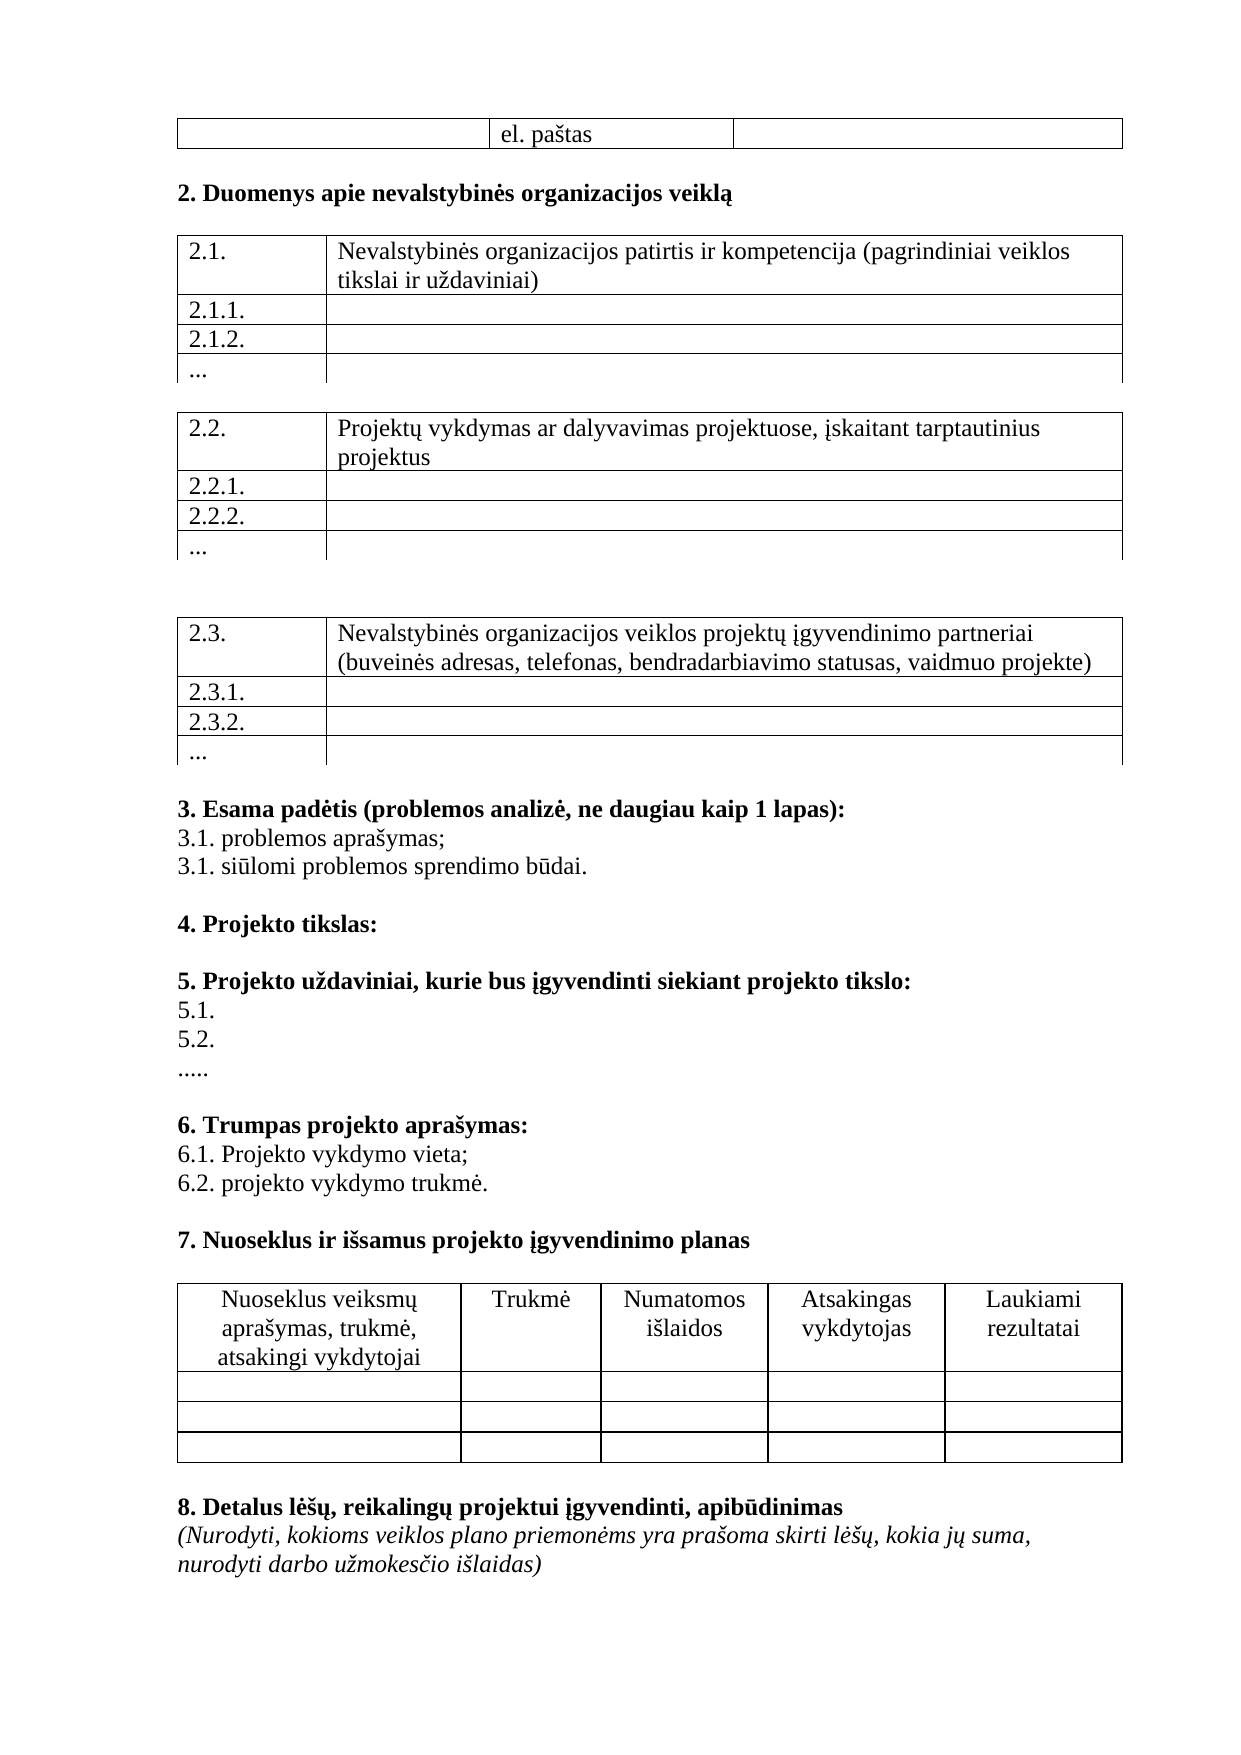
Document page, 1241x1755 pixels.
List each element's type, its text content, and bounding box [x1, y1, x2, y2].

table_cell [178, 1402, 460, 1431]
table_cell [462, 1433, 600, 1461]
table_cell [602, 1433, 767, 1461]
text 6.2. projekto vykdymo trukmė. [177, 1168, 1122, 1196]
table_cell [462, 1372, 600, 1401]
table_cell ... [178, 531, 326, 560]
table_cell [769, 1372, 944, 1401]
table_cell [734, 119, 1122, 148]
table_cell 2.3.1. [178, 677, 326, 706]
table_cell 2.1.1. [178, 295, 326, 323]
table_header Numatomos išlaidos [602, 1284, 767, 1371]
table_cell [462, 1402, 600, 1431]
table_cell 2.1.2. [178, 325, 326, 353]
text ..... [177, 1053, 1122, 1081]
text 6.1. Projekto vykdymo vieta; [177, 1139, 1122, 1168]
table_cell [327, 501, 1122, 530]
table_cell [327, 707, 1122, 735]
text 8. Detalus lėšų, reikalingų projektui įgyvendinti, apibūdinimas [177, 1492, 1122, 1521]
text (Nurodyti, kokioms veiklos plano priemonėms yra prašoma skirti lėšų, kokia jų suma, nurodyti darbo užmokesčio išlaidas) [177, 1521, 1122, 1578]
table_header Trukmė [462, 1284, 600, 1371]
table_cell 2.2.1. [178, 471, 326, 500]
text 5.1. [177, 995, 1122, 1024]
table_cell [178, 119, 489, 148]
table_cell 2.3.2. [178, 707, 326, 735]
table_cell [602, 1402, 767, 1431]
table_cell [946, 1402, 1121, 1431]
text 4. Projekto tikslas: [177, 909, 1122, 938]
table_cell [327, 354, 1122, 383]
table_header 2.3. [178, 618, 326, 676]
table_cell [327, 531, 1122, 560]
table_cell [327, 471, 1122, 500]
table_header Laukiami rezultatai [946, 1284, 1121, 1371]
table_cell ... [178, 354, 326, 383]
table_header Nevalstybinės organizacijos veiklos projektų įgyvendinimo partneriai (buveinės adresas, telefonas, bendradarbiavimo statusas, vaidmuo projekte) [327, 618, 1122, 676]
text 5.2. [177, 1024, 1122, 1053]
table_cell [327, 736, 1122, 765]
table_header Nuoseklus veiksmų aprašymas, trukmė, atsakingi vykdytojai [178, 1284, 460, 1371]
table_cell el. paštas [490, 119, 733, 148]
table_cell [946, 1433, 1121, 1461]
text 5. Projekto uždaviniai, kurie bus įgyvendinti siekiant projekto tikslo: [177, 966, 1122, 995]
table_cell [602, 1372, 767, 1401]
table_cell [769, 1433, 944, 1461]
text 2. Duomenys apie nevalstybinės organizacijos veiklą [177, 178, 1122, 206]
table_header 2.1. [178, 236, 326, 294]
table_cell [769, 1402, 944, 1431]
table_cell ... [178, 736, 326, 765]
text 3. Esama padėtis (problemos analizė, ne daugiau kaip 1 lapas): [177, 794, 1122, 823]
table_cell [327, 295, 1122, 323]
table_cell 2.2.2. [178, 501, 326, 530]
table_header Atsakingas vykdytojas [769, 1284, 944, 1371]
table_cell [178, 1433, 460, 1461]
text 3.1. problemos aprašymas; [177, 823, 1122, 851]
table_header 2.2. [178, 413, 326, 470]
table_cell [327, 325, 1122, 353]
text 7. Nuoseklus ir išsamus projekto įgyvendinimo planas [177, 1225, 1122, 1254]
table_header Nevalstybinės organizacijos patirtis ir kompetencija (pagrindiniai veiklos tikslai ir uždaviniai) [327, 236, 1122, 294]
table_cell [946, 1372, 1121, 1401]
table_header Projektų vykdymas ar dalyvavimas projektuose, įskaitant tarptautinius projektus [327, 413, 1122, 470]
table_cell [178, 1372, 460, 1401]
text 6. Trumpas projekto aprašymas: [177, 1110, 1122, 1139]
table_cell [327, 677, 1122, 706]
text 3.1. siūlomi problemos sprendimo būdai. [177, 851, 1122, 880]
